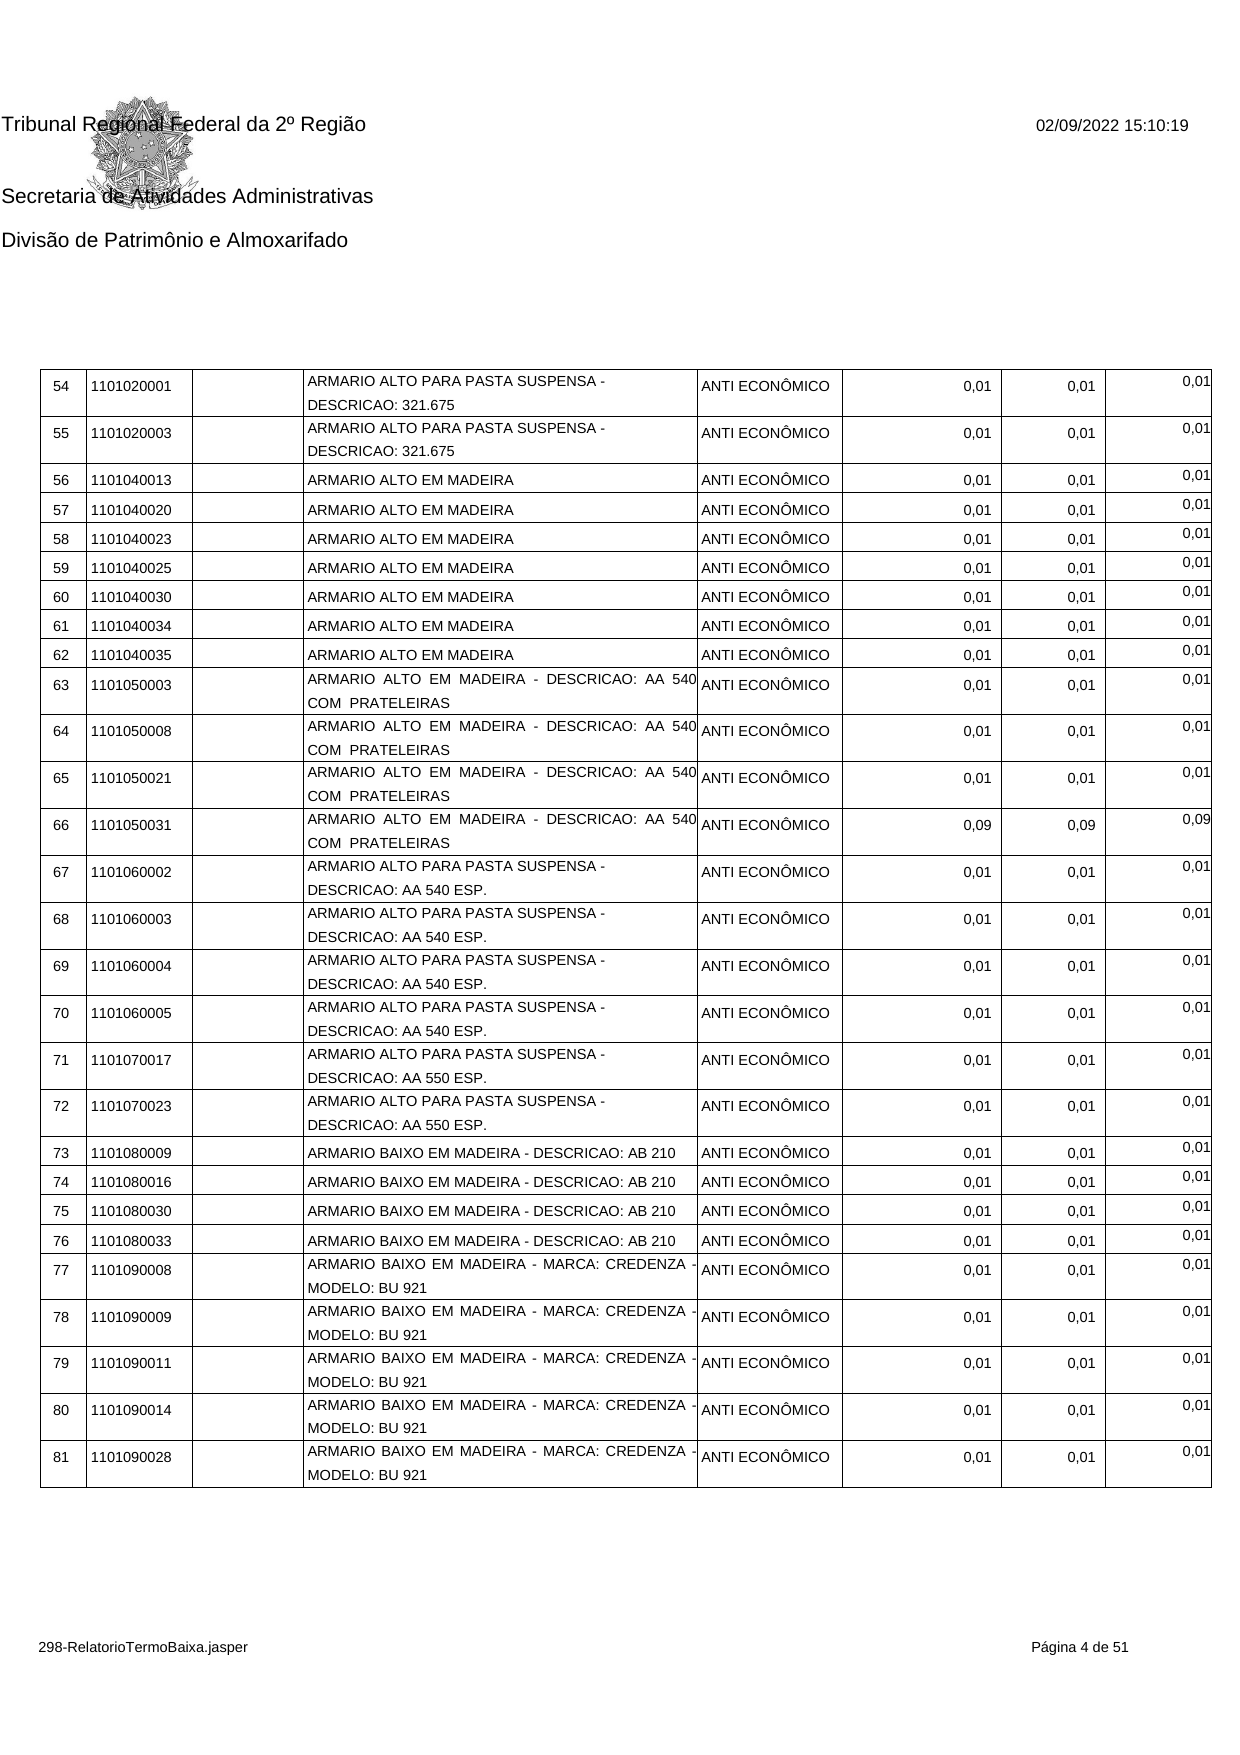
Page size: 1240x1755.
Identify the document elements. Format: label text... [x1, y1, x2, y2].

table_cell ANTI ECONÔMICO [698, 610, 842, 638]
table_cell 80 [41, 1394, 86, 1440]
table_cell 0,01 [1106, 762, 1211, 808]
table_cell 77 [41, 1254, 86, 1299]
table_cell 0,01 [1002, 1195, 1105, 1223]
table_cell ARMARIO ALTO EM MADEIRA [304, 639, 697, 667]
table_cell 0,01 [1106, 1347, 1211, 1393]
table_cell 0,01 [843, 1441, 1001, 1487]
table_cell 1101050031 [87, 809, 192, 855]
table_cell 68 [41, 903, 86, 948]
table_cell [193, 1043, 303, 1089]
table_cell 1101050003 [87, 668, 192, 714]
table_cell 0,01 [1002, 715, 1105, 761]
table_cell [193, 1137, 303, 1165]
table_cell ARMARIO BAIXO EM MADEIRA - MARCA: CREDENZA - MODELO: BU 921 [304, 1394, 697, 1440]
table_cell ARMARIO ALTO EM MADEIRA - DESCRICAO: AA 540 COM PRATELEIRAS [304, 715, 697, 761]
table_cell 0,01 [843, 1254, 1001, 1299]
table_cell 0,01 [1002, 903, 1105, 948]
table_cell ANTI ECONÔMICO [698, 1043, 842, 1089]
table_cell 0,01 [843, 856, 1001, 902]
table_cell 0,01 [1106, 610, 1211, 638]
table_cell 0,01 [1106, 903, 1211, 948]
table_cell [193, 996, 303, 1042]
table_cell 0,01 [1002, 1441, 1105, 1487]
table_cell 1101090028 [87, 1441, 192, 1487]
table_cell ARMARIO ALTO EM MADEIRA [304, 552, 697, 580]
table_cell 0,01 [1002, 370, 1105, 416]
table_cell ANTI ECONÔMICO [698, 1195, 842, 1223]
table_cell ARMARIO ALTO PARA PASTA SUSPENSA - DESCRICAO: AA 540 ESP. [304, 950, 697, 995]
table_cell 0,01 [843, 1394, 1001, 1440]
table_cell ARMARIO ALTO EM MADEIRA [304, 523, 697, 551]
table_cell 0,01 [843, 950, 1001, 995]
table_cell 1101090008 [87, 1254, 192, 1299]
table_cell 1101040035 [87, 639, 192, 667]
table_cell ANTI ECONÔMICO [698, 581, 842, 609]
table_cell 76 [41, 1225, 86, 1252]
table_cell 0,01 [1002, 639, 1105, 667]
table_cell [193, 903, 303, 948]
table_cell ANTI ECONÔMICO [698, 1300, 842, 1346]
table_cell ANTI ECONÔMICO [698, 762, 842, 808]
table_cell [193, 464, 303, 492]
table_cell 66 [41, 809, 86, 855]
table_cell 56 [41, 464, 86, 492]
table_cell ANTI ECONÔMICO [698, 1090, 842, 1136]
table_cell 73 [41, 1137, 86, 1165]
table_cell [193, 1090, 303, 1136]
table_cell [193, 856, 303, 902]
table_cell 0,01 [843, 370, 1001, 416]
table_cell [193, 610, 303, 638]
table_cell 0,01 [1106, 668, 1211, 714]
table_cell 0,01 [843, 1300, 1001, 1346]
table_cell 1101040020 [87, 493, 192, 522]
table_cell 0,09 [1002, 809, 1105, 855]
table_cell 0,01 [843, 1195, 1001, 1223]
table_cell ARMARIO BAIXO EM MADEIRA - MARCA: CREDENZA - MODELO: BU 921 [304, 1300, 697, 1346]
table_cell ANTI ECONÔMICO [698, 639, 842, 667]
table_cell ARMARIO ALTO EM MADEIRA [304, 464, 697, 492]
table_cell ARMARIO BAIXO EM MADEIRA - MARCA: CREDENZA - MODELO: BU 921 [304, 1441, 697, 1487]
table_cell ARMARIO ALTO EM MADEIRA [304, 581, 697, 609]
table_cell 1101090009 [87, 1300, 192, 1346]
table_cell 0,01 [1106, 1441, 1211, 1487]
table_cell 0,01 [1106, 370, 1211, 416]
table_cell 0,09 [843, 809, 1001, 855]
table_cell ANTI ECONÔMICO [698, 1137, 842, 1165]
table_cell [193, 1195, 303, 1223]
table_cell ARMARIO ALTO EM MADEIRA - DESCRICAO: AA 540 COM PRATELEIRAS [304, 809, 697, 855]
table_cell [193, 493, 303, 522]
table_cell ANTI ECONÔMICO [698, 417, 842, 463]
table_cell 69 [41, 950, 86, 995]
table_cell ANTI ECONÔMICO [698, 856, 842, 902]
table_cell [193, 1166, 303, 1194]
table_cell 0,01 [843, 1090, 1001, 1136]
table_cell 0,01 [1002, 1225, 1105, 1252]
table_cell ARMARIO BAIXO EM MADEIRA - DESCRICAO: AB 210 [304, 1137, 697, 1165]
table_cell ANTI ECONÔMICO [698, 370, 842, 416]
table_cell 67 [41, 856, 86, 902]
table_cell 0,01 [1002, 1166, 1105, 1194]
table_cell 0,01 [1002, 552, 1105, 580]
table_cell 0,01 [1106, 1300, 1211, 1346]
table_cell 0,01 [843, 1225, 1001, 1252]
table_cell 1101070017 [87, 1043, 192, 1089]
table_cell 1101080016 [87, 1166, 192, 1194]
table_cell ANTI ECONÔMICO [698, 1441, 842, 1487]
table_cell ARMARIO ALTO PARA PASTA SUSPENSA - DESCRICAO: 321.675 [304, 417, 697, 463]
table_cell 0,01 [1106, 639, 1211, 667]
table_cell 0,01 [843, 1166, 1001, 1194]
table_cell 0,01 [843, 903, 1001, 948]
table_cell 0,01 [1106, 715, 1211, 761]
table_cell 0,01 [1106, 523, 1211, 551]
table_cell [193, 1441, 303, 1487]
table_cell 0,01 [1106, 950, 1211, 995]
table_cell ANTI ECONÔMICO [698, 493, 842, 522]
table_cell ARMARIO ALTO EM MADEIRA - DESCRICAO: AA 540 COM PRATELEIRAS [304, 668, 697, 714]
table_cell 75 [41, 1195, 86, 1223]
table_cell ARMARIO ALTO PARA PASTA SUSPENSA - DESCRICAO: 321.675 [304, 370, 697, 416]
table_cell 54 [41, 370, 86, 416]
table_cell 1101060003 [87, 903, 192, 948]
table_cell 0,01 [1106, 996, 1211, 1042]
table_cell 0,01 [1002, 668, 1105, 714]
table_cell ARMARIO ALTO PARA PASTA SUSPENSA - DESCRICAO: AA 540 ESP. [304, 856, 697, 902]
table_cell 0,01 [1106, 1394, 1211, 1440]
table_cell 0,01 [843, 1137, 1001, 1165]
table_cell 0,01 [1106, 552, 1211, 580]
table_cell ANTI ECONÔMICO [698, 903, 842, 948]
table_cell 0,01 [1002, 950, 1105, 995]
table_cell 0,01 [1106, 1225, 1211, 1252]
table_cell 0,01 [1106, 1043, 1211, 1089]
table_cell 62 [41, 639, 86, 667]
table_cell ANTI ECONÔMICO [698, 950, 842, 995]
table_cell 1101040025 [87, 552, 192, 580]
table_cell 61 [41, 610, 86, 638]
table_cell [193, 1254, 303, 1299]
table_cell 0,01 [1002, 464, 1105, 492]
table_cell 0,01 [1106, 581, 1211, 609]
table_cell 0,01 [1002, 856, 1105, 902]
table_cell 0,01 [843, 668, 1001, 714]
table_cell ARMARIO ALTO EM MADEIRA [304, 493, 697, 522]
table_cell 0,01 [843, 762, 1001, 808]
table_cell 0,01 [1002, 996, 1105, 1042]
table_cell 70 [41, 996, 86, 1042]
table_cell 0,01 [1002, 1347, 1105, 1393]
table_cell 1101020001 [87, 370, 192, 416]
table_cell 0,01 [1106, 417, 1211, 463]
table_cell 78 [41, 1300, 86, 1346]
table_cell 1101050008 [87, 715, 192, 761]
table_cell 0,01 [1106, 1195, 1211, 1223]
table_cell ANTI ECONÔMICO [698, 464, 842, 492]
table_cell ARMARIO ALTO PARA PASTA SUSPENSA - DESCRICAO: AA 550 ESP. [304, 1043, 697, 1089]
table_cell 0,01 [1106, 856, 1211, 902]
table_cell ANTI ECONÔMICO [698, 715, 842, 761]
table_cell [193, 417, 303, 463]
table_cell 0,01 [1002, 417, 1105, 463]
table_cell ARMARIO ALTO EM MADEIRA [304, 610, 697, 638]
table_cell 1101070023 [87, 1090, 192, 1136]
table_cell 1101080030 [87, 1195, 192, 1223]
table_cell 0,01 [1002, 1137, 1105, 1165]
table_cell 1101060002 [87, 856, 192, 902]
table_cell 65 [41, 762, 86, 808]
table_cell 0,01 [1002, 493, 1105, 522]
table_cell [193, 639, 303, 667]
table_cell 60 [41, 581, 86, 609]
table_cell ARMARIO BAIXO EM MADEIRA - DESCRICAO: AB 210 [304, 1166, 697, 1194]
table_cell ARMARIO ALTO PARA PASTA SUSPENSA - DESCRICAO: AA 550 ESP. [304, 1090, 697, 1136]
table_cell 0,01 [843, 523, 1001, 551]
table_cell 0,01 [843, 639, 1001, 667]
table_cell ANTI ECONÔMICO [698, 552, 842, 580]
table_cell [193, 370, 303, 416]
table_cell 1101080009 [87, 1137, 192, 1165]
table_cell 0,01 [843, 417, 1001, 463]
table_cell 0,01 [1002, 523, 1105, 551]
table_cell 59 [41, 552, 86, 580]
table_cell 0,01 [1106, 493, 1211, 522]
table_cell 79 [41, 1347, 86, 1393]
table_cell [193, 1347, 303, 1393]
table_cell 1101060004 [87, 950, 192, 995]
table_cell 1101020003 [87, 417, 192, 463]
table_cell ANTI ECONÔMICO [698, 1225, 842, 1252]
table_cell 0,01 [843, 464, 1001, 492]
table_cell 1101040023 [87, 523, 192, 551]
table_cell 1101090011 [87, 1347, 192, 1393]
table_cell 1101080033 [87, 1225, 192, 1252]
table_cell 0,01 [1002, 1254, 1105, 1299]
table_cell ANTI ECONÔMICO [698, 523, 842, 551]
table_cell 1101090014 [87, 1394, 192, 1440]
table_cell [193, 523, 303, 551]
table_cell 1101040013 [87, 464, 192, 492]
table_cell 58 [41, 523, 86, 551]
table_cell 1101060005 [87, 996, 192, 1042]
table_cell 57 [41, 493, 86, 522]
table_cell 71 [41, 1043, 86, 1089]
table_cell 63 [41, 668, 86, 714]
table_cell ARMARIO ALTO EM MADEIRA - DESCRICAO: AA 540 COM PRATELEIRAS [304, 762, 697, 808]
table_cell 0,01 [1002, 610, 1105, 638]
table_cell 1101040034 [87, 610, 192, 638]
table_cell 0,01 [1002, 762, 1105, 808]
table_cell 64 [41, 715, 86, 761]
table_cell 0,01 [843, 715, 1001, 761]
table_cell 81 [41, 1441, 86, 1487]
table_cell [193, 762, 303, 808]
table_cell 0,01 [1106, 1090, 1211, 1136]
table_cell ANTI ECONÔMICO [698, 1254, 842, 1299]
table_cell 0,01 [1002, 1300, 1105, 1346]
table_cell 0,01 [843, 552, 1001, 580]
table_cell 1101050021 [87, 762, 192, 808]
table_cell 0,01 [1002, 1043, 1105, 1089]
table_cell 55 [41, 417, 86, 463]
table_cell ANTI ECONÔMICO [698, 996, 842, 1042]
table_cell 0,01 [843, 581, 1001, 609]
table_cell 0,01 [843, 1347, 1001, 1393]
table_cell 0,01 [1106, 1166, 1211, 1194]
table_cell 0,01 [1106, 1137, 1211, 1165]
table_cell ANTI ECONÔMICO [698, 809, 842, 855]
table_cell ANTI ECONÔMICO [698, 668, 842, 714]
table_cell [193, 950, 303, 995]
table_cell 1101040030 [87, 581, 192, 609]
table_cell 0,09 [1106, 809, 1211, 855]
table_cell 0,01 [843, 493, 1001, 522]
table_cell 0,01 [1106, 1254, 1211, 1299]
table_cell ARMARIO ALTO PARA PASTA SUSPENSA - DESCRICAO: AA 540 ESP. [304, 996, 697, 1042]
table_cell ARMARIO BAIXO EM MADEIRA - MARCA: CREDENZA - MODELO: BU 921 [304, 1347, 697, 1393]
table_cell 0,01 [1002, 1394, 1105, 1440]
table_cell 72 [41, 1090, 86, 1136]
table_cell ARMARIO BAIXO EM MADEIRA - DESCRICAO: AB 210 [304, 1195, 697, 1223]
table_cell ARMARIO BAIXO EM MADEIRA - DESCRICAO: AB 210 [304, 1225, 697, 1252]
table_cell 0,01 [1002, 1090, 1105, 1136]
table_cell [193, 1394, 303, 1440]
table_cell ANTI ECONÔMICO [698, 1347, 842, 1393]
table_cell ANTI ECONÔMICO [698, 1166, 842, 1194]
table_cell 0,01 [1106, 464, 1211, 492]
table_cell 0,01 [1002, 581, 1105, 609]
table_cell ANTI ECONÔMICO [698, 1394, 842, 1440]
table_cell 0,01 [843, 610, 1001, 638]
table_cell [193, 1300, 303, 1346]
table_cell [193, 809, 303, 855]
table_cell 0,01 [843, 1043, 1001, 1089]
table_cell [193, 1225, 303, 1252]
table_cell ARMARIO ALTO PARA PASTA SUSPENSA - DESCRICAO: AA 540 ESP. [304, 903, 697, 948]
table_cell [193, 552, 303, 580]
table_cell [193, 668, 303, 714]
table_cell [193, 715, 303, 761]
table_cell ARMARIO BAIXO EM MADEIRA - MARCA: CREDENZA - MODELO: BU 921 [304, 1254, 697, 1299]
table_cell 74 [41, 1166, 86, 1194]
table_cell [193, 581, 303, 609]
table_cell 0,01 [843, 996, 1001, 1042]
